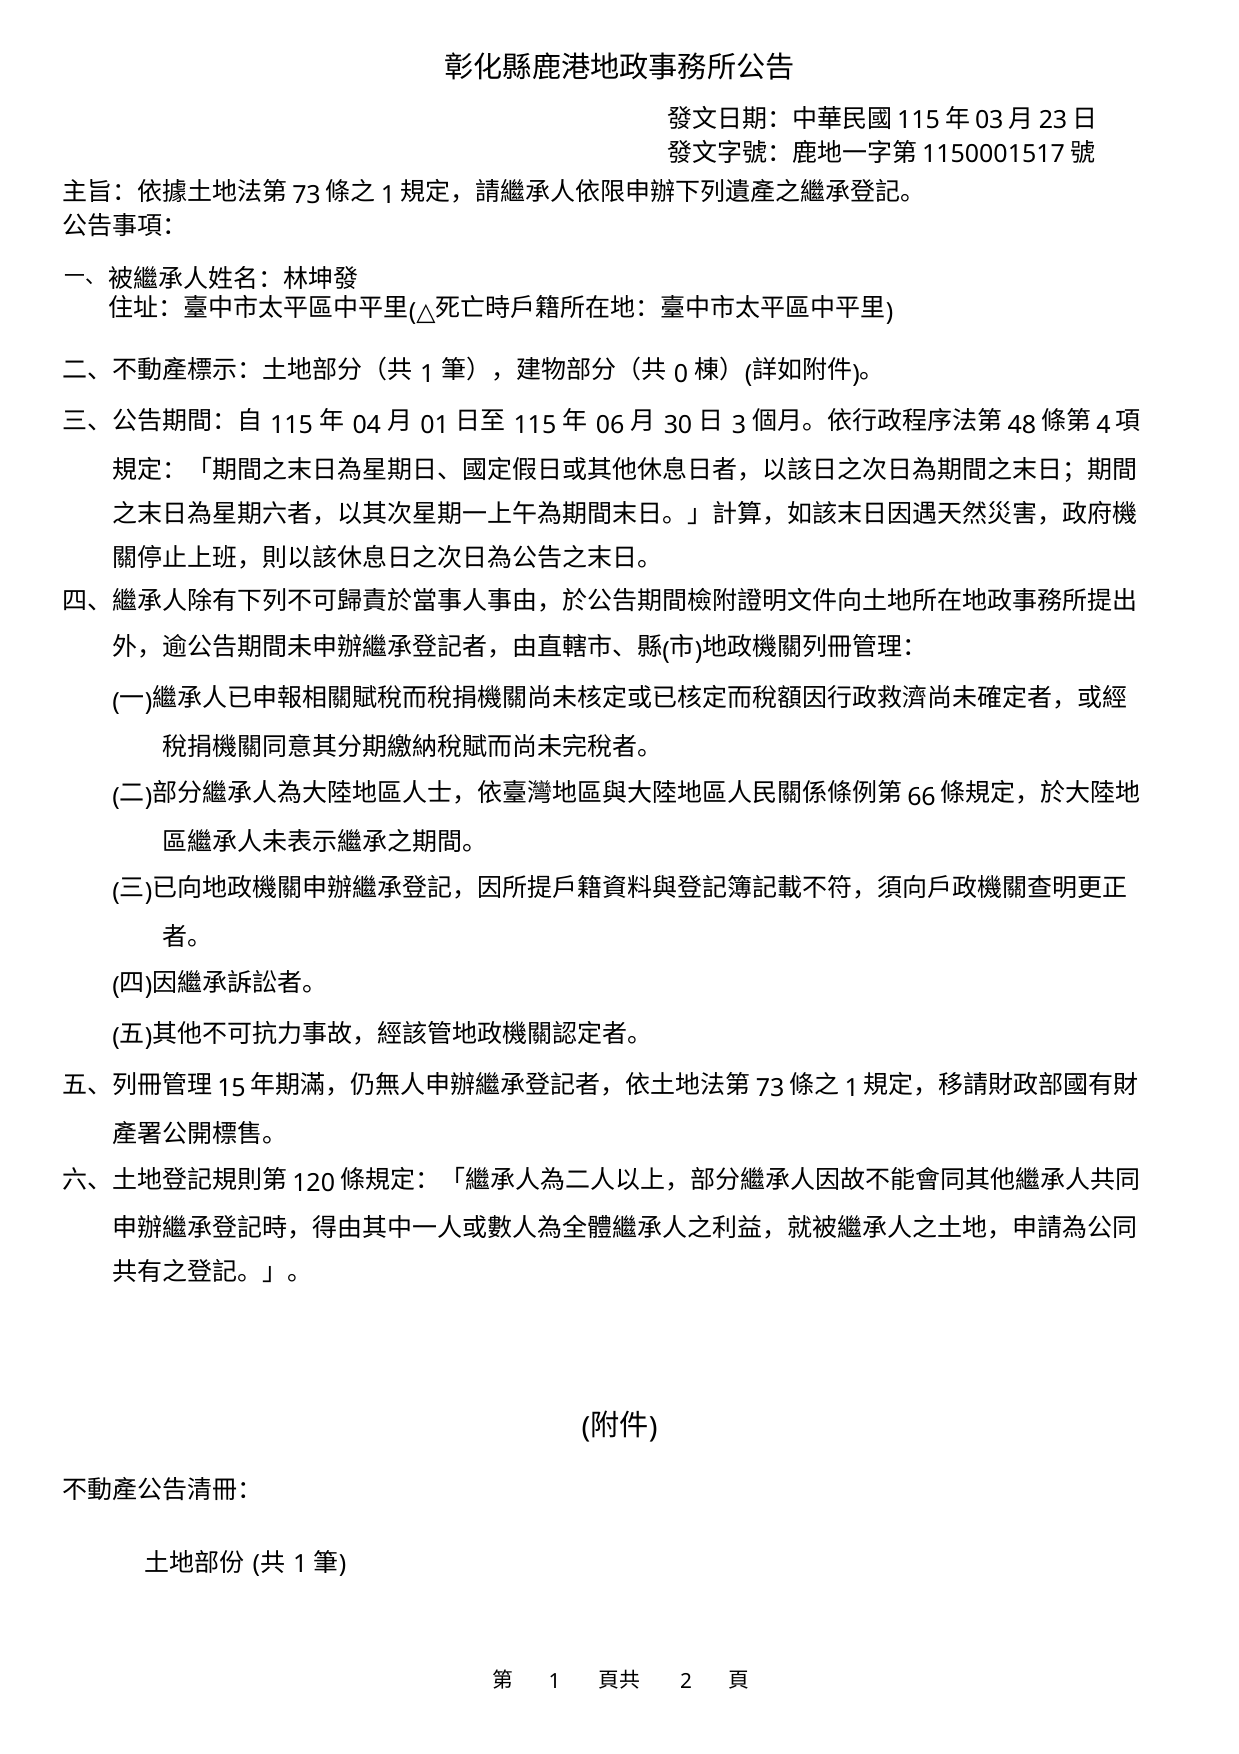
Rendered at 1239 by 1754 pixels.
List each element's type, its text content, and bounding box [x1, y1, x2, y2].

table_header [483, 0, 523, 41]
table_cell 發文日期：中華民國115年03月23日 發文字號：鹿地一字第1150001517號 [667, 95, 1177, 177]
table_cell [1177, 1600, 1239, 1660]
table_cell [759, 1600, 1177, 1660]
table_cell [109, 1600, 482, 1660]
table_cell [585, 1600, 653, 1660]
table_cell 主旨：依據土地法第73條之1規定，請繼承人依限申辦下列遺產之繼承登記。 公告事項： [62, 177, 1177, 264]
table_cell 土地部份 (共 1 筆) [62, 1529, 1177, 1600]
table_cell [667, 1600, 718, 1660]
table_cell [0, 1456, 62, 1528]
table_cell [62, 95, 109, 177]
table_cell [1177, 315, 1239, 356]
table_cell [62, 1660, 109, 1701]
table_cell [62, 1355, 109, 1395]
table_cell [0, 1660, 62, 1701]
table_cell [483, 1355, 523, 1395]
table_cell 頁共 [585, 1660, 653, 1701]
table_cell 頁 [718, 1660, 759, 1701]
table_cell [1177, 1660, 1239, 1701]
table_cell [1177, 1456, 1239, 1528]
table_cell [523, 1355, 585, 1395]
table_cell [0, 1600, 62, 1660]
table_cell [483, 1600, 523, 1660]
table_cell [62, 315, 109, 356]
table_cell 2 [653, 1660, 718, 1701]
table_cell [0, 1395, 62, 1456]
table_header [109, 0, 482, 41]
table_cell [1177, 1529, 1239, 1600]
table_cell [1177, 95, 1239, 177]
table_cell 被繼承人姓名：林坤發 住址：臺中市太平區中平里(△死亡時戶籍所在地：臺中市太平區中平里) [109, 264, 1177, 356]
table_cell [0, 1529, 62, 1600]
table_cell [585, 95, 653, 177]
table_cell [1177, 41, 1239, 94]
table_cell [109, 95, 482, 177]
table_cell 1 [523, 1660, 585, 1701]
table_cell [109, 1660, 482, 1701]
table_cell [1177, 356, 1239, 1354]
table_cell [1177, 177, 1239, 264]
table_cell [0, 1355, 62, 1395]
table_cell [759, 1355, 1177, 1395]
table_header [585, 0, 653, 41]
table_cell [1177, 1395, 1239, 1456]
table_cell 彰化縣鹿港地政事務所公告 [62, 41, 1177, 94]
table_cell [0, 41, 62, 94]
table_cell [0, 264, 62, 315]
table_cell [109, 1355, 482, 1395]
table_cell [759, 1660, 1177, 1701]
table_header [0, 0, 62, 41]
table_header [718, 0, 759, 41]
table_header [62, 0, 109, 41]
table_cell 一、 [62, 264, 109, 315]
table_cell [653, 1355, 667, 1395]
table_cell [1177, 1355, 1239, 1395]
table_cell 第 [483, 1660, 523, 1701]
table_cell [585, 1355, 653, 1395]
table_header [653, 0, 667, 41]
table_cell [653, 95, 667, 177]
table_cell [0, 177, 62, 264]
table_header [759, 0, 1177, 41]
table_cell [718, 1600, 759, 1660]
table_cell [667, 1355, 718, 1395]
table_cell [718, 1355, 759, 1395]
table_header [523, 0, 585, 41]
table_cell [0, 95, 62, 177]
table_cell [483, 95, 523, 177]
table_cell [1177, 264, 1239, 315]
table_header [1177, 0, 1239, 41]
table_cell [0, 356, 62, 1354]
table_cell 不動產公告清冊： [62, 1456, 1177, 1528]
table_cell [523, 95, 585, 177]
table_cell [62, 1600, 109, 1660]
table_cell [523, 1600, 585, 1660]
table_header [667, 0, 718, 41]
table_cell [653, 1600, 667, 1660]
table_cell 二、不動產標示：土地部分（共 1 筆），建物部分（共 0 棟）(詳如附件)。 三、公告期間：自 115 年 04 月 01 日至 115 年 06 月 30 日 3 個月。依行政程序法第48條第4項 規定：「期間之末日為星期日、國定假日或其他休息日者，以該日之次日為期間之末日；期間 之末日為星期六者，以其次星期一上午為期間末日。」計算，如該末日因遇天然災害，政府機 關停止上班，則以該休息日之次日為公告之末日。 四、繼承人除有下列不可歸責於當事人事由，於公告期間檢附證明文件向土地所在地政事務所提出 外，逾公告期間未申辦繼承登記者，由直轄市、縣(市)地政機關列冊管理： (一)繼承人已申報相關賦稅而稅捐機關尚未核定或已核定而稅額因行政救濟尚未確定者，或經 稅捐機關同意其分期繳納稅賦而尚未完稅者。 (二)部分繼承人為大陸地區人士，依臺灣地區與大陸地區人民關係條例第66條規定，於大陸地 區繼承人未表示繼承之期間。 (三)已向地政機關申辦繼承登記，因所提戶籍資料與登記簿記載不符，須向戶政機關查明更正 者。 (四)因繼承訴訟者。 (五)其他不可抗力事故，經該管地政機關認定者。 五、列冊管理15年期滿，仍無人申辦繼承登記者，依土地法第73條之1規定，移請財政部國有財 產署公開標售。 六、土地登記規則第120條規定：「繼承人為二人以上，部分繼承人因故不能會同其他繼承人共同 申辦繼承登記時，得由其中一人或數人為全體繼承人之利益，就被繼承人之土地，申請為公同 共有之登記。」。 [62, 356, 1177, 1354]
table_cell [0, 315, 62, 356]
table_cell (附件) [62, 1395, 1177, 1456]
